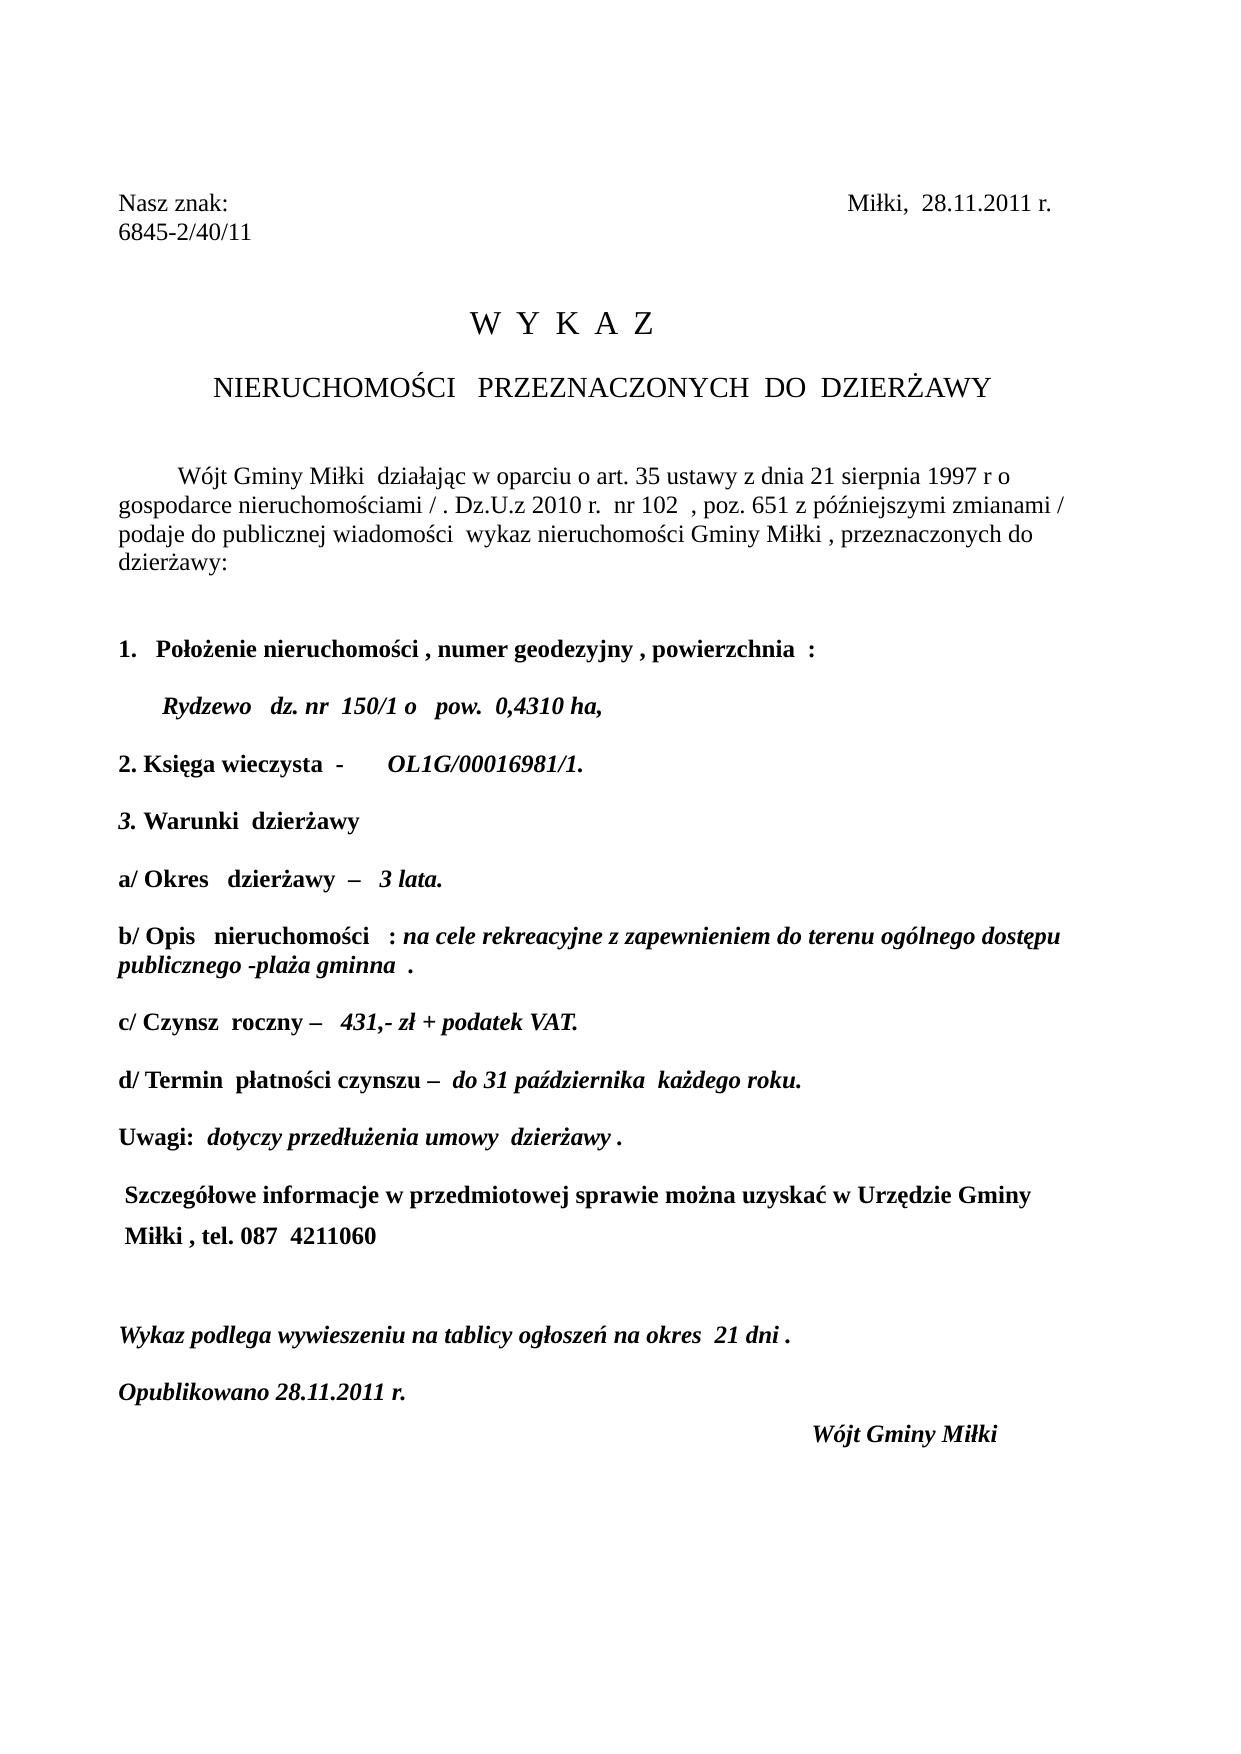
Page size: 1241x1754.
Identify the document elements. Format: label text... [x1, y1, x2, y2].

text Wójt Gminy Miłki działając w oparciu o art. 35 ustawy z dnia 21 sierpnia 1997 r o gospodarce nieruchomościami / . Dz.U.z 2010 r. nr 102 , poz. 651 z późniejszymi zmianami / podaje do publicznej wiadomości wykaz nieruchomości Gminy Miłki , przeznaczonych do dzierżawy: [118, 461, 1122, 576]
list Położenie nieruchomości , numer geodezyjny , powierzchnia : [118, 634, 1122, 662]
text Rydzewo dz. nr 150/1 o pow. 0,4310 ha, [156, 691, 1122, 720]
text Wójt Gminy Miłki [118, 1419, 1122, 1447]
text a/ Okres dzierżawy – 3 lata. [118, 864, 1122, 892]
text 2. Księga wieczysta - OL1G/00016981/1. [118, 749, 1122, 777]
text 3. Warunki dzierżawy [118, 806, 1122, 835]
text W Y K A Z [118, 303, 1122, 341]
subtitle NIERUCHOMOŚCI PRZEZNACZONYCH DO DZIERŻAWY [118, 370, 1122, 404]
text Nasz znak: Miłki, 28.11.2011 r. [118, 188, 1122, 217]
text b/ Opis nieruchomości : na cele rekreacyjne z zapewnieniem do terenu ogólnego dostępu publicznego -plaża gminna . [118, 921, 1122, 979]
text Opublikowano 28.11.2011 r. [118, 1377, 1122, 1406]
text 6845-2/40/11 [118, 217, 1122, 246]
text d/ Termin płatności czynszu – do 31 października każdego roku. [118, 1065, 1122, 1094]
text Szczegółowe informacje w przedmiotowej sprawie można uzyskać w Urzędzie Gminy [118, 1180, 1122, 1209]
text Wykaz podlega wywieszeniu na tablicy ogłoszeń na okres 21 dni . [118, 1320, 1122, 1349]
text Miłki , tel. 087 4211060 [118, 1221, 1122, 1250]
text Uwagi: dotyczy przedłużenia umowy dzierżawy . [118, 1122, 1122, 1151]
text c/ Czynsz roczny – 431,- zł + podatek VAT. [118, 1007, 1122, 1036]
